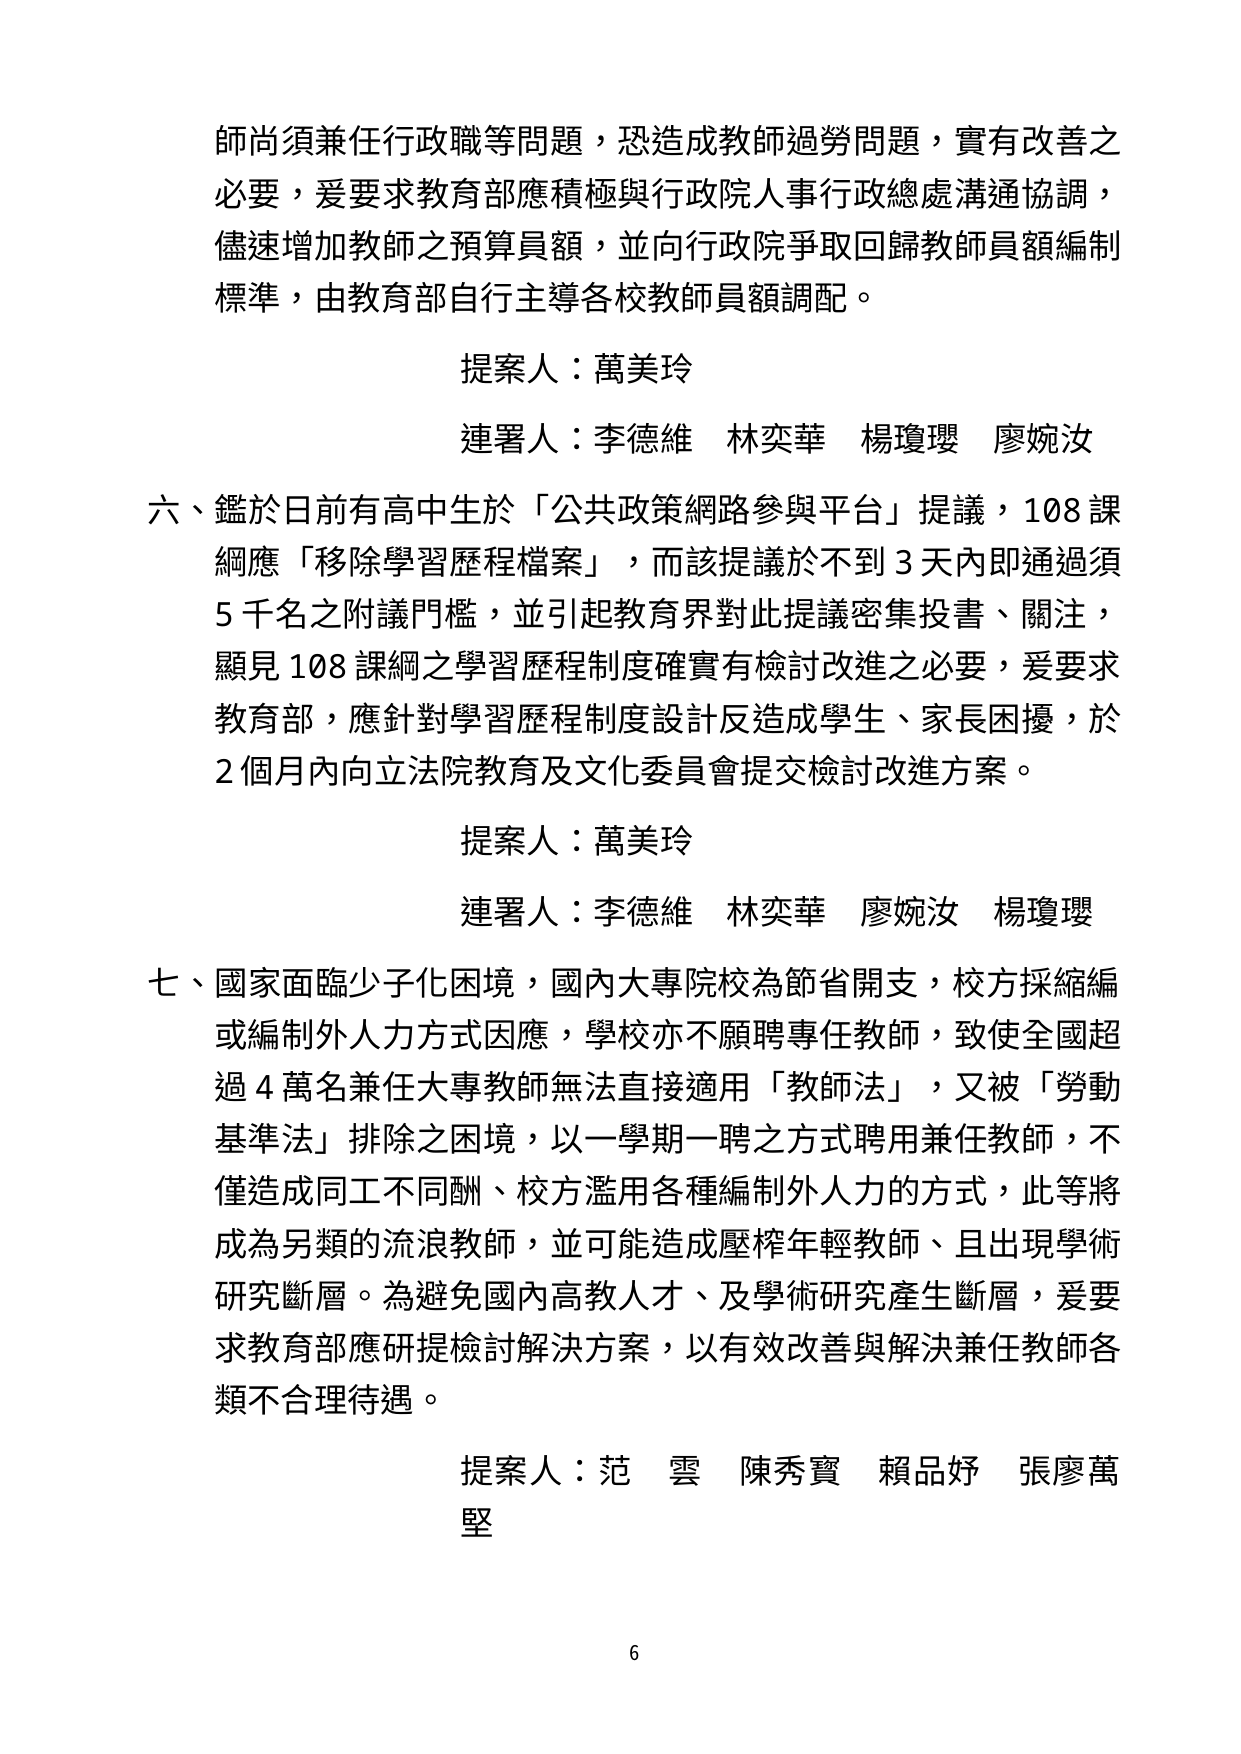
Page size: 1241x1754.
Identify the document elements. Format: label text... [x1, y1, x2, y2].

text 連署人：李德維 林奕華 廖婉汝 楊瓊瓔 [460, 883, 1122, 935]
text 提案人：萬美玲 [460, 339, 1122, 391]
text 連署人：李德維 林奕華 楊瓊瓔 廖婉汝 [460, 410, 1122, 462]
text 七、國家面臨少子化困境，國內大專院校為節省開支，校方採縮編或編制外人力方式因應，學校亦不願聘專任教師，致使全國超過4萬名兼任大專教師無法直接適用「教師法」，又被「勞動基準法」排除之困境，以一學期一聘之方式聘用兼任教師，不僅造成同工不同酬、校方濫用各種編制外人力的方式，此等將成為另類的流浪教師，並可能造成壓榨年輕教師、且出現學術研究斷層。為避免國內高教人才、及學術研究產生斷層，爰要求教育部應研提檢討解決方案，以有效改善與解決兼任教師各類不合理待遇。 [147, 954, 1122, 1423]
text 六、鑑於日前有高中生於「公共政策網路參與平台」提議，108課綱應「移除學習歷程檔案」，而該提議於不到3天內即通過須5千名之附議門檻，並引起教育界對此提議密集投書、關注，顯見108課綱之學習歷程制度確實有檢討改進之必要，爰要求教育部，應針對學習歷程制度設計反造成學生、家長困擾，於2個月內向立法院教育及文化委員會提交檢討改進方案。 [147, 481, 1122, 793]
text 提案人：范 雲 陳秀寳 賴品妤 張廖萬堅 [460, 1441, 1122, 1546]
text 提案人：萬美玲 [460, 812, 1122, 864]
text 師尚須兼任行政職等問題，恐造成教師過勞問題，實有改善之必要，爰要求教育部應積極與行政院人事行政總處溝通協調，儘速增加教師之預算員額，並向行政院爭取回歸教師員額編制標準，由教育部自行主導各校教師員額調配。 [147, 112, 1122, 321]
